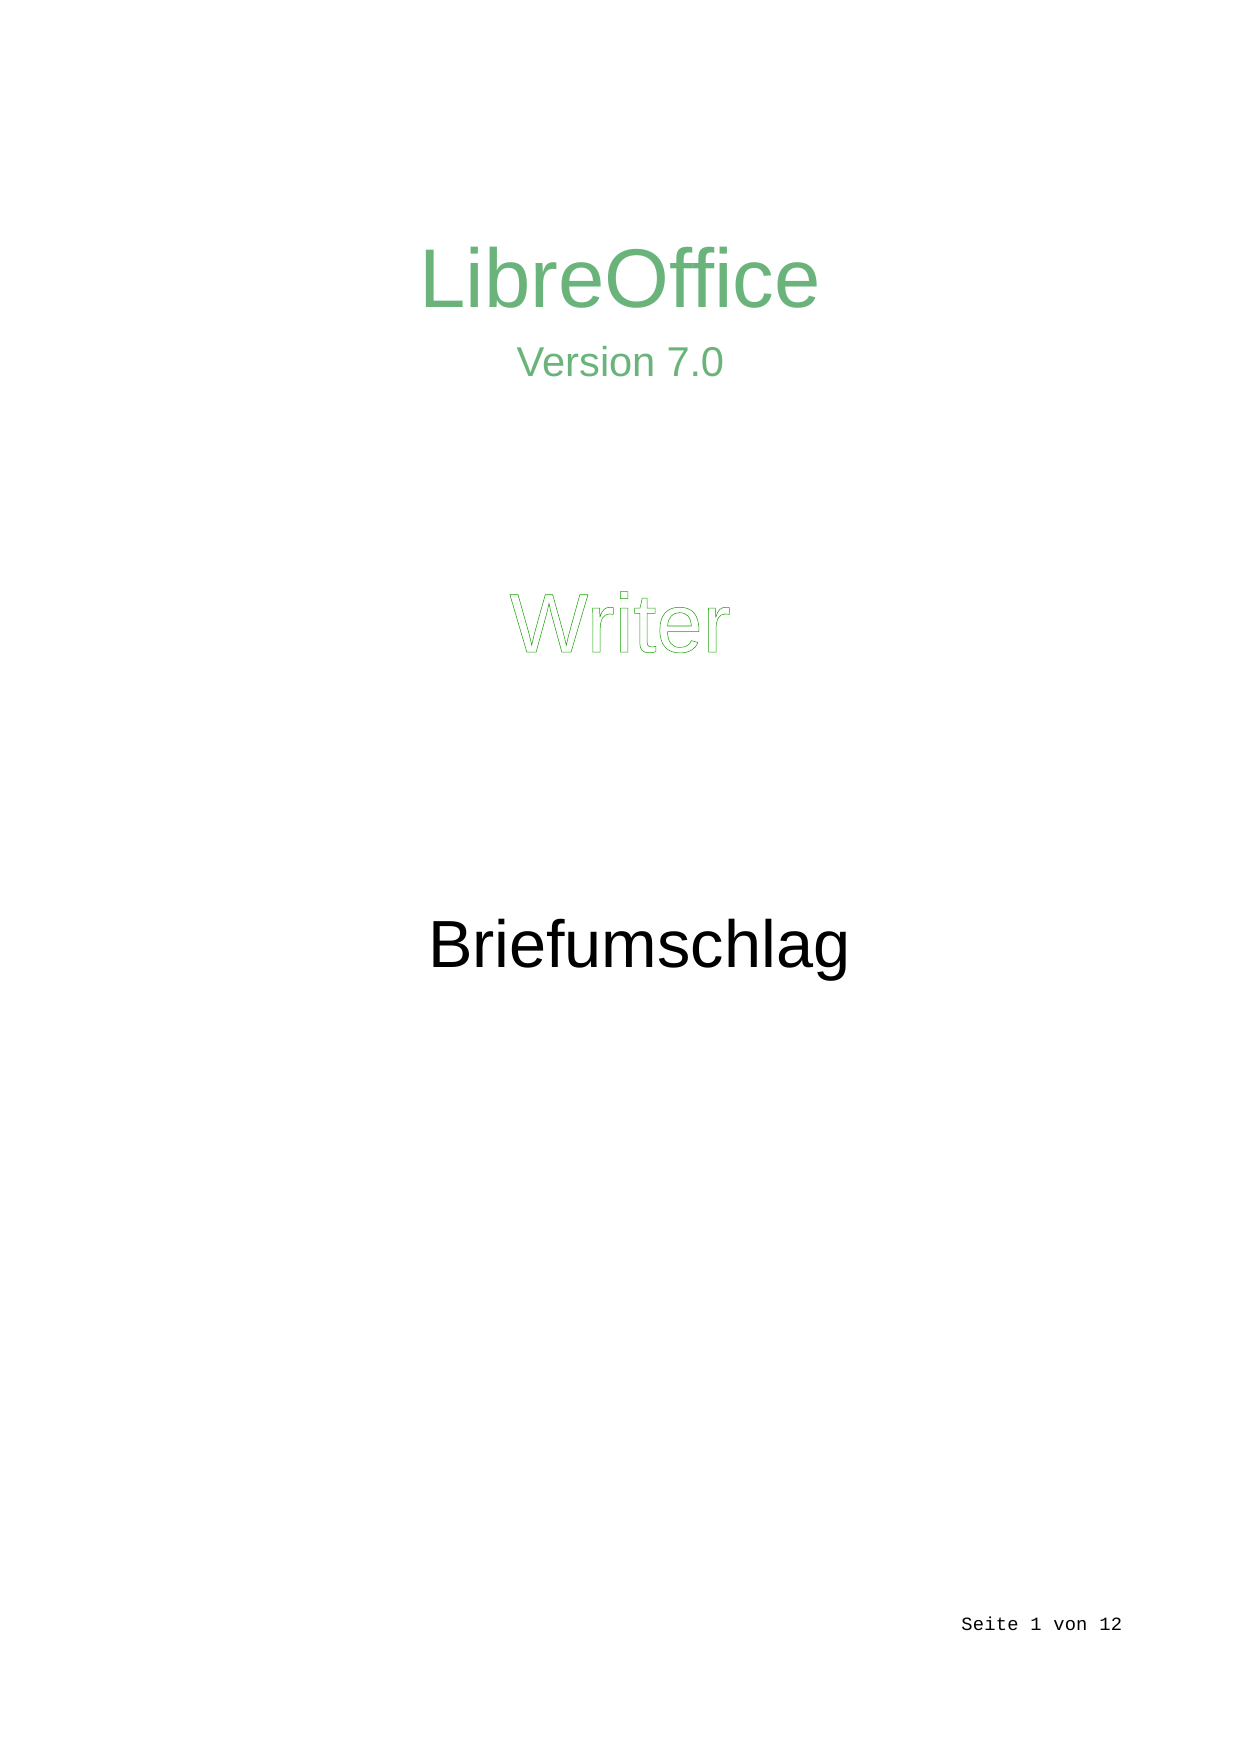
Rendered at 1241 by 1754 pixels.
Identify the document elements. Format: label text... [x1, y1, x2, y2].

text LibreOffice [118, 230, 1122, 325]
text Briefumschlag [156, 906, 1122, 982]
text Writer [118, 574, 1122, 669]
text Version 7.0 [118, 337, 1122, 385]
